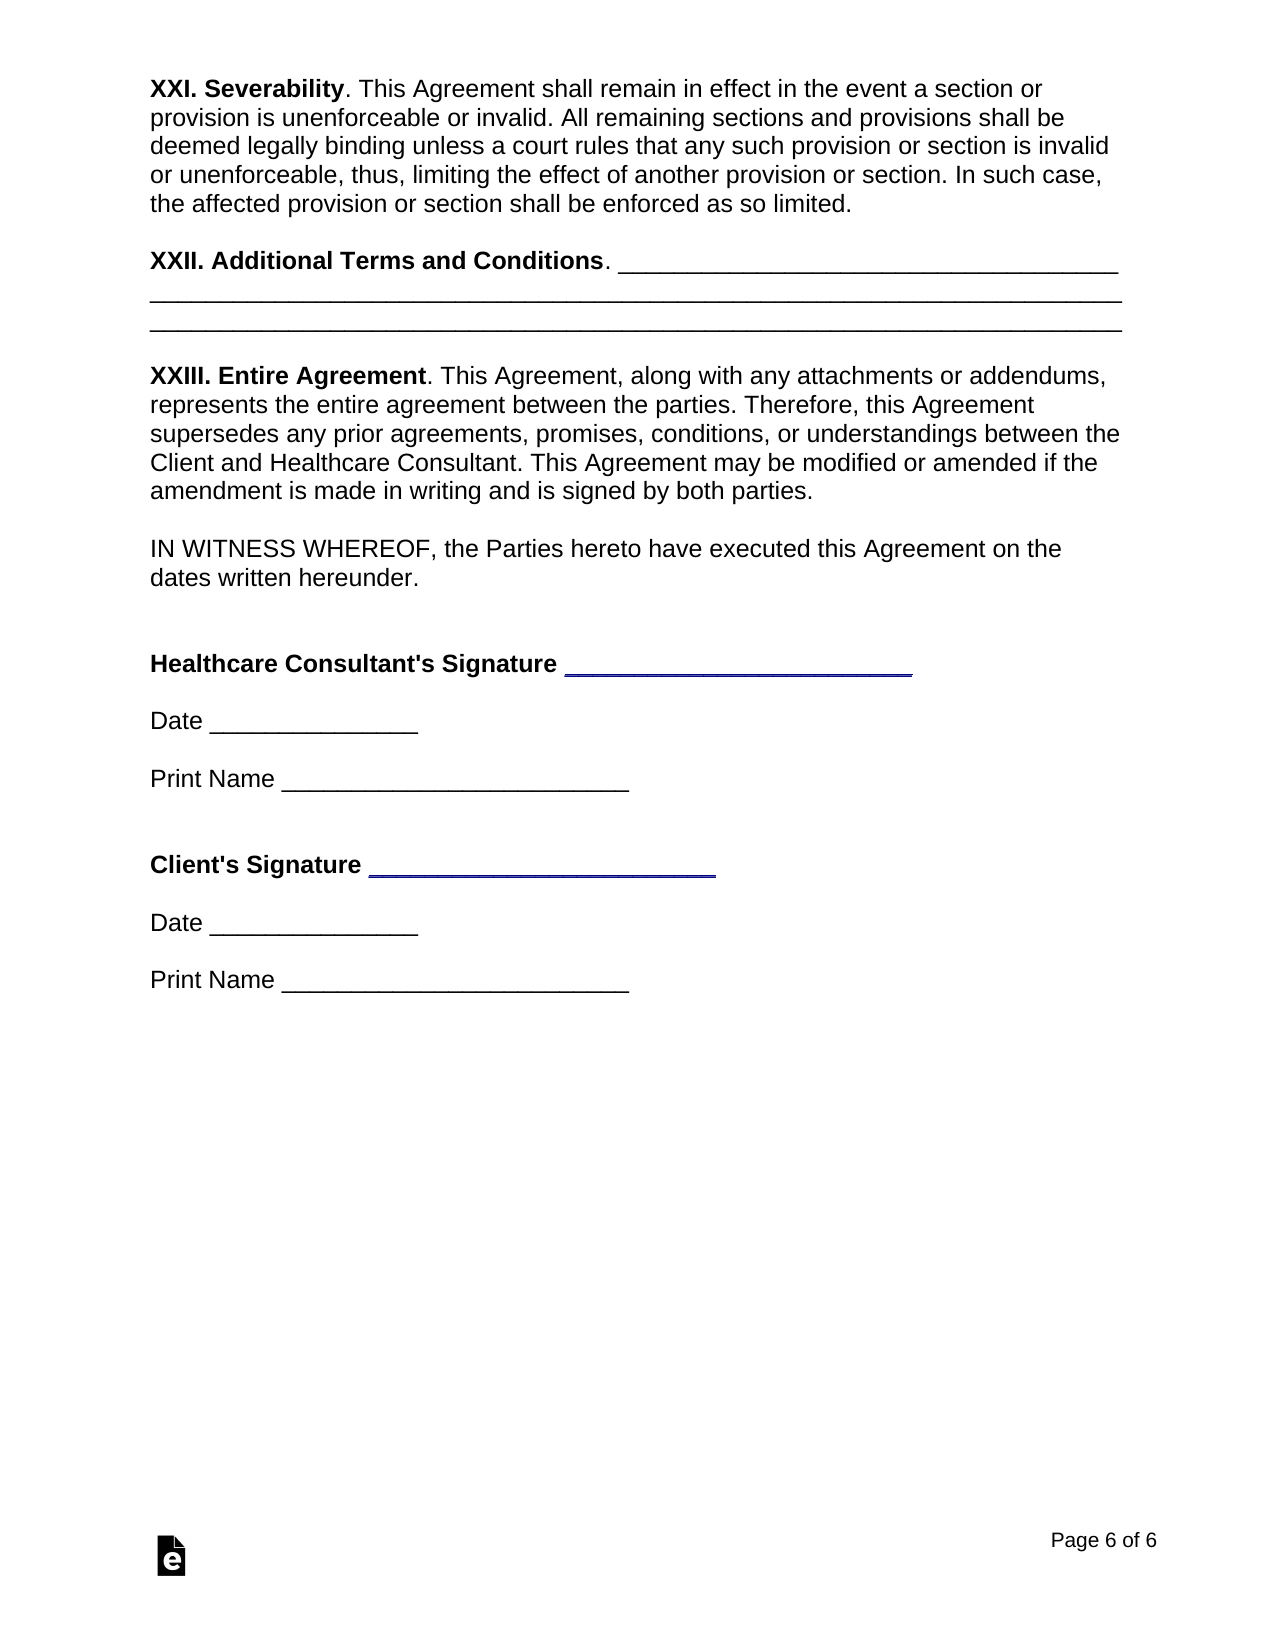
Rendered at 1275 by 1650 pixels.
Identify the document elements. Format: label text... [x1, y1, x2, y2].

text Date _______________ [150, 907, 1125, 936]
text Healthcare Consultant's Signature _________________________ [150, 649, 1125, 677]
text Print Name _________________________ [150, 764, 1125, 792]
text XXII. Additional Terms and Conditions. ____________________________________ [150, 246, 1125, 275]
text IN WITNESS WHEREOF, the Parties hereto have executed this Agreement on the dates written hereunder. [150, 534, 1125, 591]
text Client's Signature _________________________ [150, 850, 1125, 879]
text Print Name _________________________ [150, 965, 1125, 994]
text ______________________________________________________________________ [150, 304, 1125, 332]
text Date _______________ [150, 706, 1125, 735]
text ______________________________________________________________________ [150, 275, 1125, 304]
text XXIII. Entire Agreement. This Agreement, along with any attachments or addendums, represents the entire agreement between the parties. Therefore, this Agreement supersedes any prior agreements, promises, conditions, or understandings between the Client and Healthcare Consultant. This Agreement may be modified or amended if the amendment is made in writing and is signed by both parties. [150, 361, 1125, 505]
text XXI. Severability. This Agreement shall remain in effect in the event a section or provision is unenforceable or invalid. All remaining sections and provisions shall be deemed legally binding unless a court rules that any such provision or section is invalid or unenforceable, thus, limiting the effect of another provision or section. In such case, the affected provision or section shall be enforced as so limited. [150, 74, 1125, 217]
